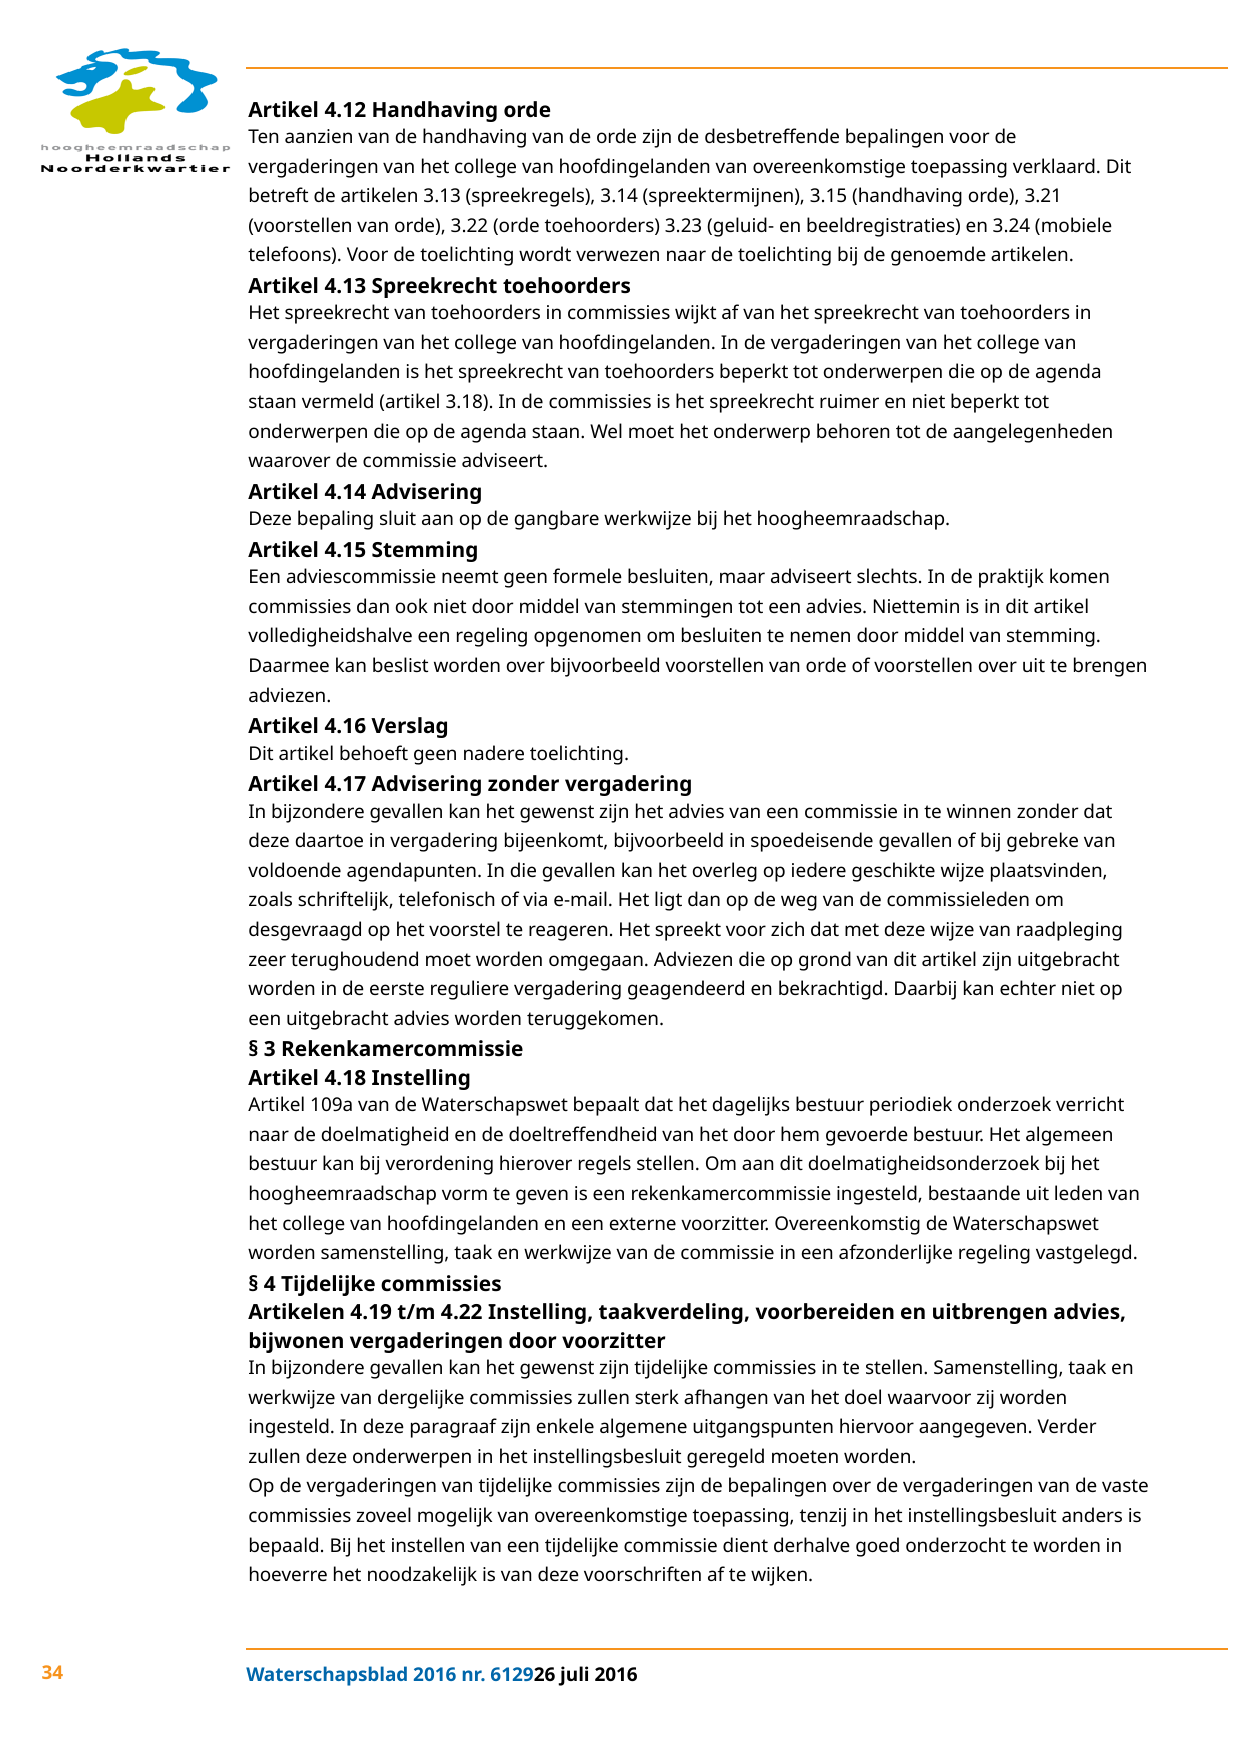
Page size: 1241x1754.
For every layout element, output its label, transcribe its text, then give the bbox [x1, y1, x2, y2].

text Artikel 4.16 Verslag [248, 711, 1152, 740]
text § 3 Rekenkamercommissie [248, 1034, 1152, 1063]
text Artikel 4.17 Advisering zonder vergadering [248, 769, 1152, 798]
text Een adviescommissie neemt geen formele besluiten, maar adviseert slechts. In de praktijk komen commissies dan ook niet door middel van stemmingen tot een advies. Niettemin is in dit artikel volledigheidshalve een regeling opgenomen om besluiten te nemen door middel van stemming. Daarmee kan beslist worden over bijvoorbeeld voorstellen van orde of voorstellen over uit te brengen adviezen. [248, 563, 1152, 708]
text Artikel 4.12 Handhaving orde [248, 95, 1152, 123]
text Deze bepaling sluit aan op de gangbare werkwijze bij het hoogheemraadschap. [248, 506, 1152, 531]
picture [41, 47, 231, 172]
text Artikelen 4.19 t/m 4.22 Instelling, taakverdeling, voorbereiden en uitbrengen advies, bijwonen vergaderingen door voorzitter [248, 1297, 1152, 1354]
text § 4 Tijdelijke commissies [248, 1269, 1152, 1297]
text Artikel 4.18 Instelling [248, 1063, 1152, 1091]
text Artikel 4.13 Spreekrecht toehoorders [248, 271, 1152, 299]
text Artikel 109a van de Waterschapswet bepaalt dat het dagelijks bestuur periodiek onderzoek verricht naar de doelmatigheid en de doeltreffendheid van het door hem gevoerde bestuur. Het algemeen bestuur kan bij verordening hierover regels stellen. Om aan dit doelmatigheidsonderzoek bij het hoogheemraadschap vorm te geven is een rekenkamercommissie ingesteld, bestaande uit leden van het college van hoofdingelanden en een externe voorzitter. Overeenkomstig de Waterschapswet worden samenstelling, taak en werkwijze van de commissie in een afzonderlijke regeling vastgelegd. [248, 1091, 1152, 1265]
text Het spreekrecht van toehoorders in commissies wijkt af van het spreekrecht van toehoorders in vergaderingen van het college van hoofdingelanden. In de vergaderingen van het college van hoofdingelanden is het spreekrecht van toehoorders beperkt tot onderwerpen die op de agenda staan vermeld (artikel 3.18). In de commissies is het spreekrecht ruimer en niet beperkt tot onderwerpen die op de agenda staan. Wel moet het onderwerp behoren tot de aangelegenheden waarover de commissie adviseert. [248, 299, 1152, 473]
text Op de vergaderingen van tijdelijke commissies zijn de bepalingen over de vergaderingen van de vaste commissies zoveel mogelijk van overeenkomstige toepassing, tenzij in het instellingsbesluit anders is bepaald. Bij het instellen van een tijdelijke commissie dient derhalve goed onderzocht te worden in hoeverre het noodzakelijk is van deze voorschriften af te wijken. [248, 1473, 1152, 1587]
text Ten aanzien van de handhaving van de orde zijn de desbetreffende bepalingen voor de vergaderingen van het college van hoofdingelanden van overeenkomstige toepassing verklaard. Dit betreft de artikelen 3.13 (spreekregels), 3.14 (spreektermijnen), 3.15 (handhaving orde), 3.21 (voorstellen van orde), 3.22 (orde toehoorders) 3.23 (geluid- en beeldregistraties) en 3.24 (mobiele telefoons). Voor de toelichting wordt verwezen naar de toelichting bij de genoemde artikelen. [248, 123, 1152, 267]
text Artikel 4.14 Advisering [248, 477, 1152, 506]
text Artikel 4.15 Stemming [248, 535, 1152, 563]
text In bijzondere gevallen kan het gewenst zijn tijdelijke commissies in te stellen. Samenstelling, taak en werkwijze van dergelijke commissies zullen sterk afhangen van het doel waarvoor zij worden ingesteld. In deze paragraaf zijn enkele algemene uitgangspunten hiervoor aangegeven. Verder zullen deze onderwerpen in het instellingsbesluit geregeld moeten worden. [248, 1354, 1152, 1469]
text In bijzondere gevallen kan het gewenst zijn het advies van een commissie in te winnen zonder dat deze daartoe in vergadering bijeenkomt, bijvoorbeeld in spoedeisende gevallen of bij gebreke van voldoende agendapunten. In die gevallen kan het overleg op iedere geschikte wijze plaatsvinden, zoals schriftelijk, telefonisch of via e-mail. Het ligt dan op de weg van de commissieleden om desgevraagd op het voorstel te reageren. Het spreekt voor zich dat met deze wijze van raadpleging zeer terughoudend moet worden omgegaan. Adviezen die op grond van dit artikel zijn uitgebracht worden in de eerste reguliere vergadering geagendeerd en bekrachtigd. Daarbij kan echter niet op een uitgebracht advies worden teruggekomen. [248, 798, 1152, 1031]
text Dit artikel behoeft geen nadere toelichting. [248, 740, 1152, 766]
